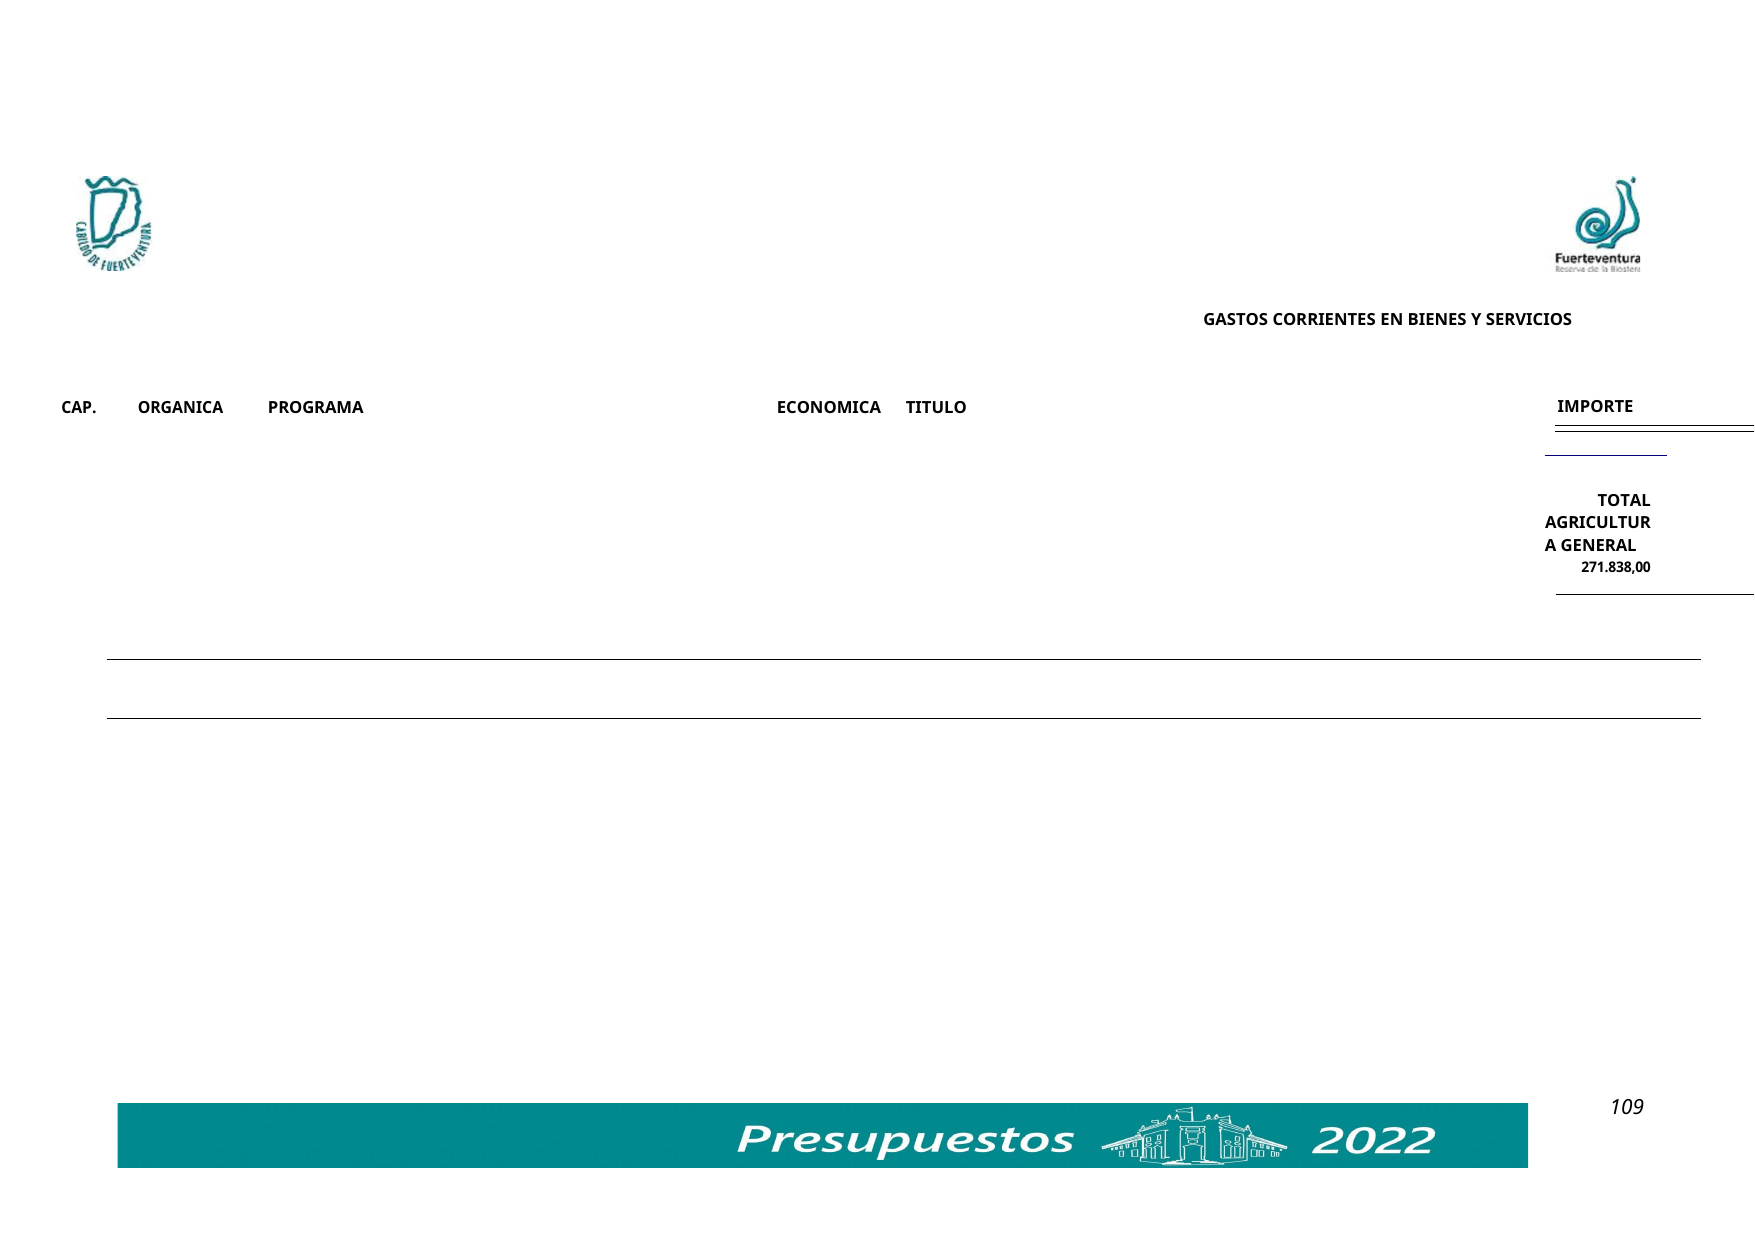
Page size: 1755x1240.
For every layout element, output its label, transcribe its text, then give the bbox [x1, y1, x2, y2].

table_cell 4140A [1556, 913, 1754, 948]
text TITULO [906, 395, 976, 418]
table_cell 4140A [1556, 984, 1754, 1019]
text TOTAL AGRICULTURA GENERAL 271.838,00 [1544, 488, 1651, 579]
table_cell 4140A [1556, 878, 1754, 913]
table_cell 4140A [1556, 1019, 1754, 1055]
table_cell 4140A [1556, 807, 1754, 842]
table_cell 4140A [1556, 771, 1754, 807]
text IMPORTE [1557, 395, 1669, 417]
table_cell 4140A [1556, 842, 1754, 877]
table_header 4140A [1556, 595, 1754, 629]
table_cell 4140A [1556, 948, 1754, 984]
text CAP. ORGANICA PROGRAMA [61, 395, 376, 418]
table_cell 4140A [1556, 665, 1754, 700]
table_cell 4140A [1556, 700, 1754, 736]
text ECONOMICA [777, 395, 893, 418]
table_cell 4140A [1556, 629, 1754, 665]
table_cell 4140A [1556, 736, 1754, 771]
